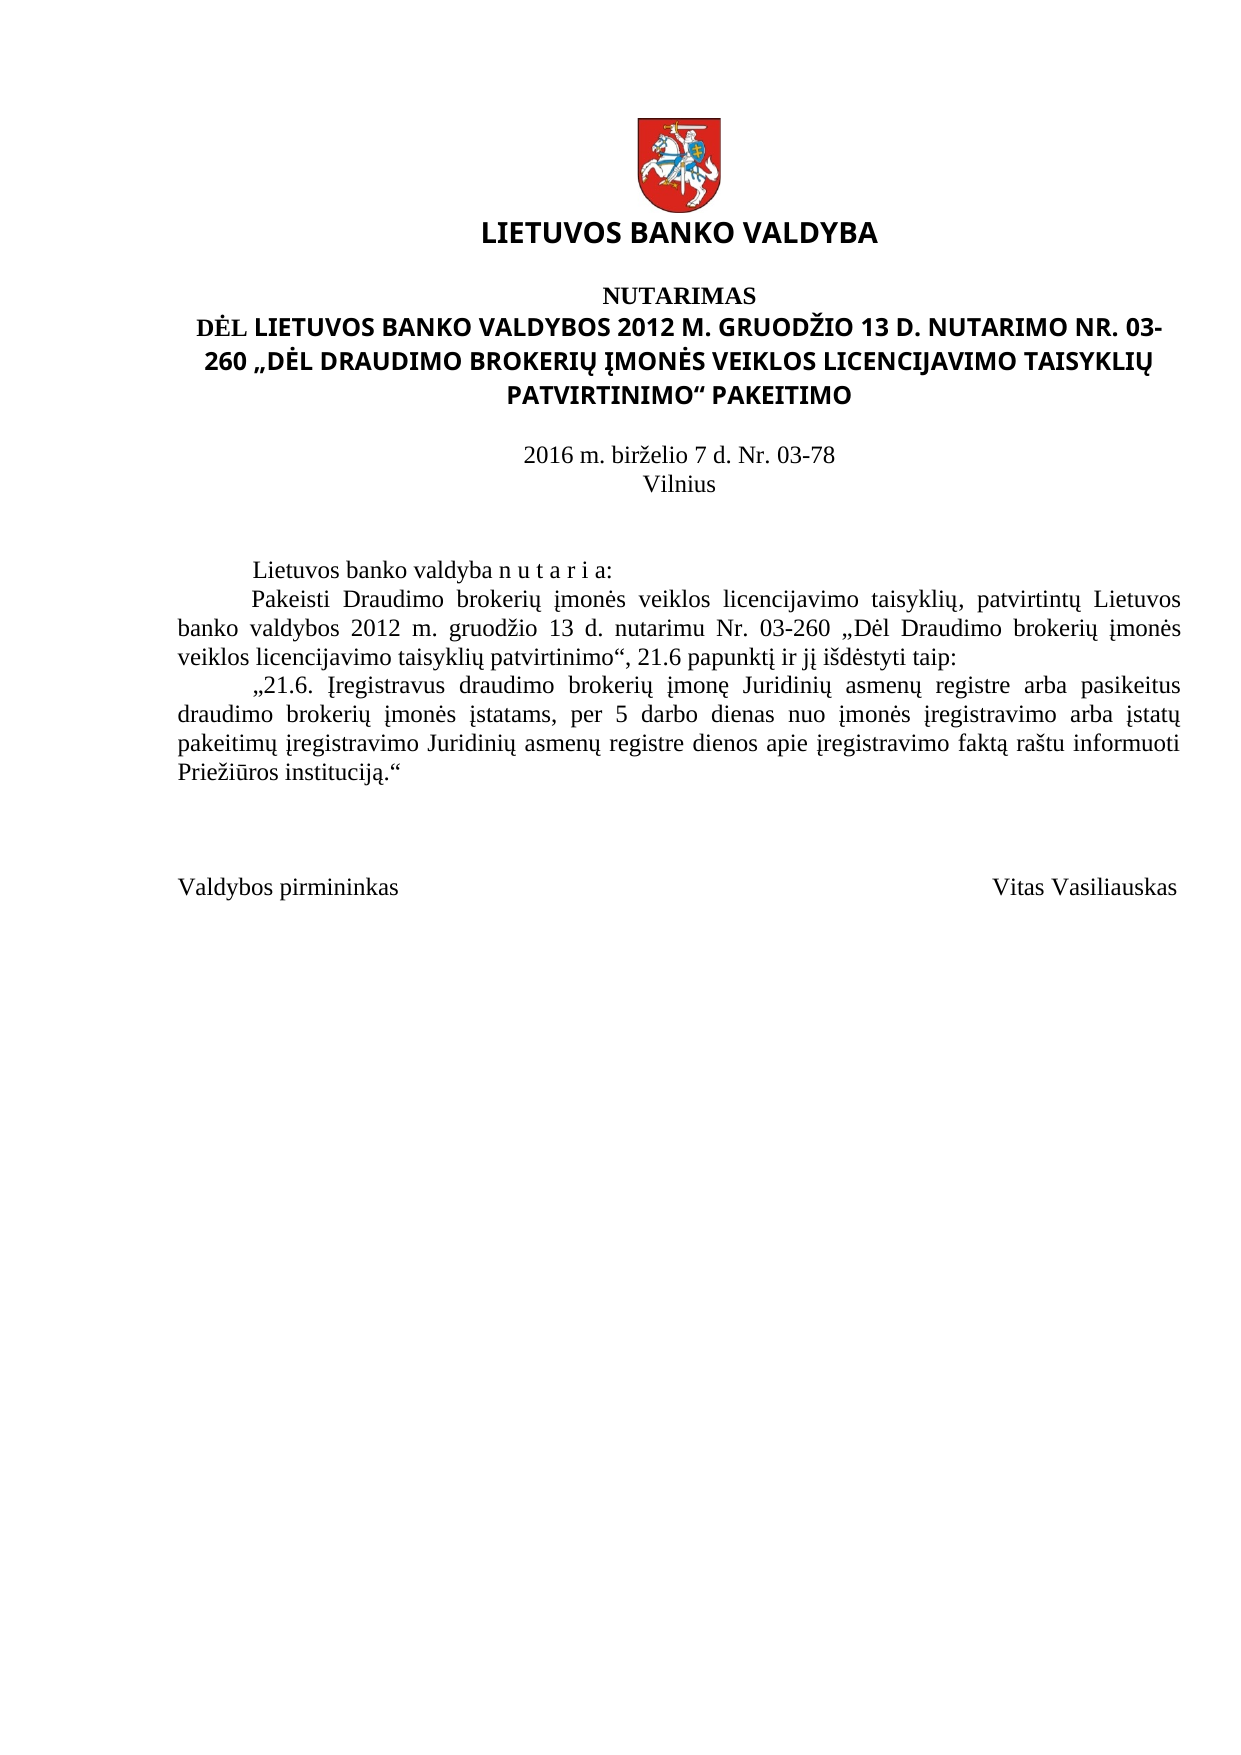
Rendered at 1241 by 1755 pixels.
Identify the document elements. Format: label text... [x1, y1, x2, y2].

text DĖL Lietuvos banko valdybos 2012 m. gruodžio 13 d. nutarimo Nr. 03-260 „Dėl Draudimo brokerių įmonės veiklos licencijavimo taisyklių patvirtinimo“ pakeitimo [177, 310, 1181, 412]
text LIETUVOS BANKO VALDYBA [177, 212, 1181, 252]
text Lietuvos banko valdyba n u t a r i a: [177, 556, 1181, 584]
text 2016 m. birželio 7 d. Nr. 03-78 [177, 441, 1181, 469]
text NUTARIMAS [177, 281, 1181, 310]
text Pakeisti Draudimo brokerių įmonės veiklos licencijavimo taisyklių, patvirtintų Lietuvos banko valdybos 2012 m. gruodžio 13 d. nutarimu Nr. 03-260 „Dėl Draudimo brokerių įmonės veiklos licencijavimo taisyklių patvirtinimo“, 21.6 papunktį ir jį išdėstyti taip: [177, 584, 1181, 671]
text Valdybos pirmininkas Vitas Vasiliauskas [177, 872, 1181, 901]
text Vilnius [177, 469, 1181, 498]
text „21.6. Įregistravus draudimo brokerių įmonę Juridinių asmenų registre arba pasikeitus draudimo brokerių įmonės įstatams, per 5 darbo dienas nuo įmonės įregistravimo arba įstatų pakeitimų įregistravimo Juridinių asmenų registre dienos apie įregistravimo faktą raštu informuoti Priežiūros instituciją.“ [177, 671, 1181, 786]
